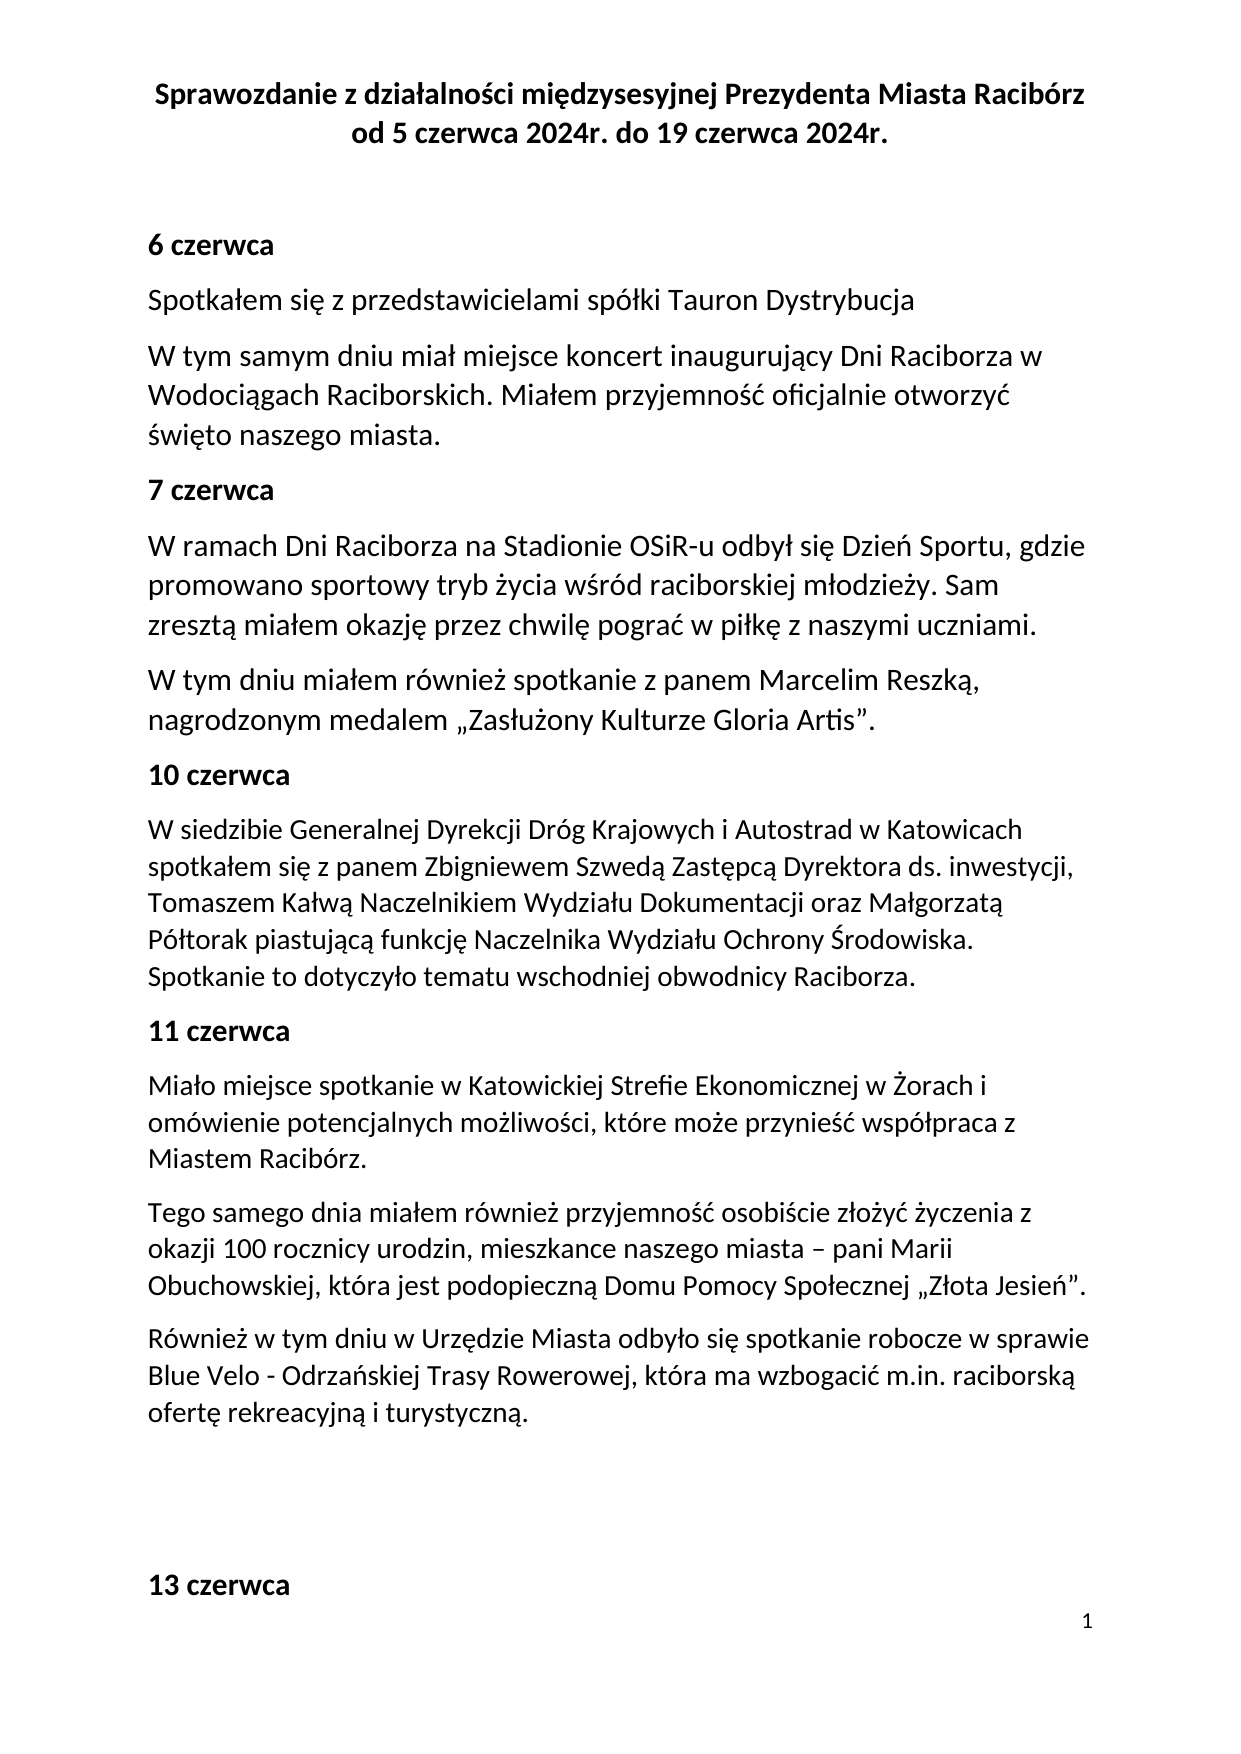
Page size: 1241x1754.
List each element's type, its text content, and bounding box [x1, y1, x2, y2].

text W tym samym dniu miał miejsce koncert inaugurujący Dni Raciborza w Wodociągach Raciborskich. Miałem przyjemność oficjalnie otworzyć święto naszego miasta. [148, 336, 1093, 453]
text W tym dniu miałem również spotkanie z panem Marcelim Reszką, nagrodzonym medalem „Zasłużony Kulturze Gloria Artis”. [148, 660, 1093, 738]
text Spotkałem się z przedstawicielami spółki Tauron Dystrybucja [148, 280, 1093, 318]
text W siedzibie Generalnej Dyrekcji Dróg Krajowych i Autostrad w Katowicach spotkałem się z panem Zbigniewem Szwedą Zastępcą Dyrektora ds. inwestycji, Tomaszem Kałwą Naczelnikiem Wydziału Dokumentacji oraz Małgorzatą Półtorak piastującą funkcję Naczelnika Wydziału Ochrony Środowiska. Spotkanie to dotyczyło tematu wschodniej obwodnicy Raciborza. [148, 811, 1093, 993]
text Tego samego dnia miałem również przyjemność osobiście złożyć życzenia z okazji 100 rocznicy urodzin, mieszkance naszego miasta – pani Marii Obuchowskiej, która jest podopieczną Domu Pomocy Społecznej „Złota Jesień”. [148, 1194, 1093, 1303]
text Sprawozdanie z działalności międzysesyjnej Prezydenta Miasta Racibórz od 5 czerwca 2024r. do 19 czerwca 2024r. [148, 74, 1093, 151]
text Również w tym dniu w Urzędzie Miasta odbyło się spotkanie robocze w sprawie Blue Velo - Odrzańskiej Trasy Rowerowej, która ma wzbogacić m.in. raciborską ofertę rekreacyjną i turystyczną. [148, 1320, 1093, 1429]
text 7 czerwca [148, 470, 1093, 508]
text W ramach Dni Raciborza na Stadionie OSiR-u odbył się Dzień Sportu, gdzie promowano sportowy tryb życia wśród raciborskiej młodzieży. Sam zresztą miałem okazję przez chwilę pograć w piłkę z naszymi uczniami. [148, 526, 1093, 643]
text 6 czerwca [148, 224, 1093, 263]
text 11 czerwca [148, 1011, 1093, 1049]
text 13 czerwca [148, 1447, 1093, 1603]
text Miało miejsce spotkanie w Katowickiej Strefie Ekonomicznej w Żorach i omówienie potencjalnych możliwości, które może przynieść współpraca z Miastem Racibórz. [148, 1067, 1093, 1176]
text 10 czerwca [148, 755, 1093, 793]
